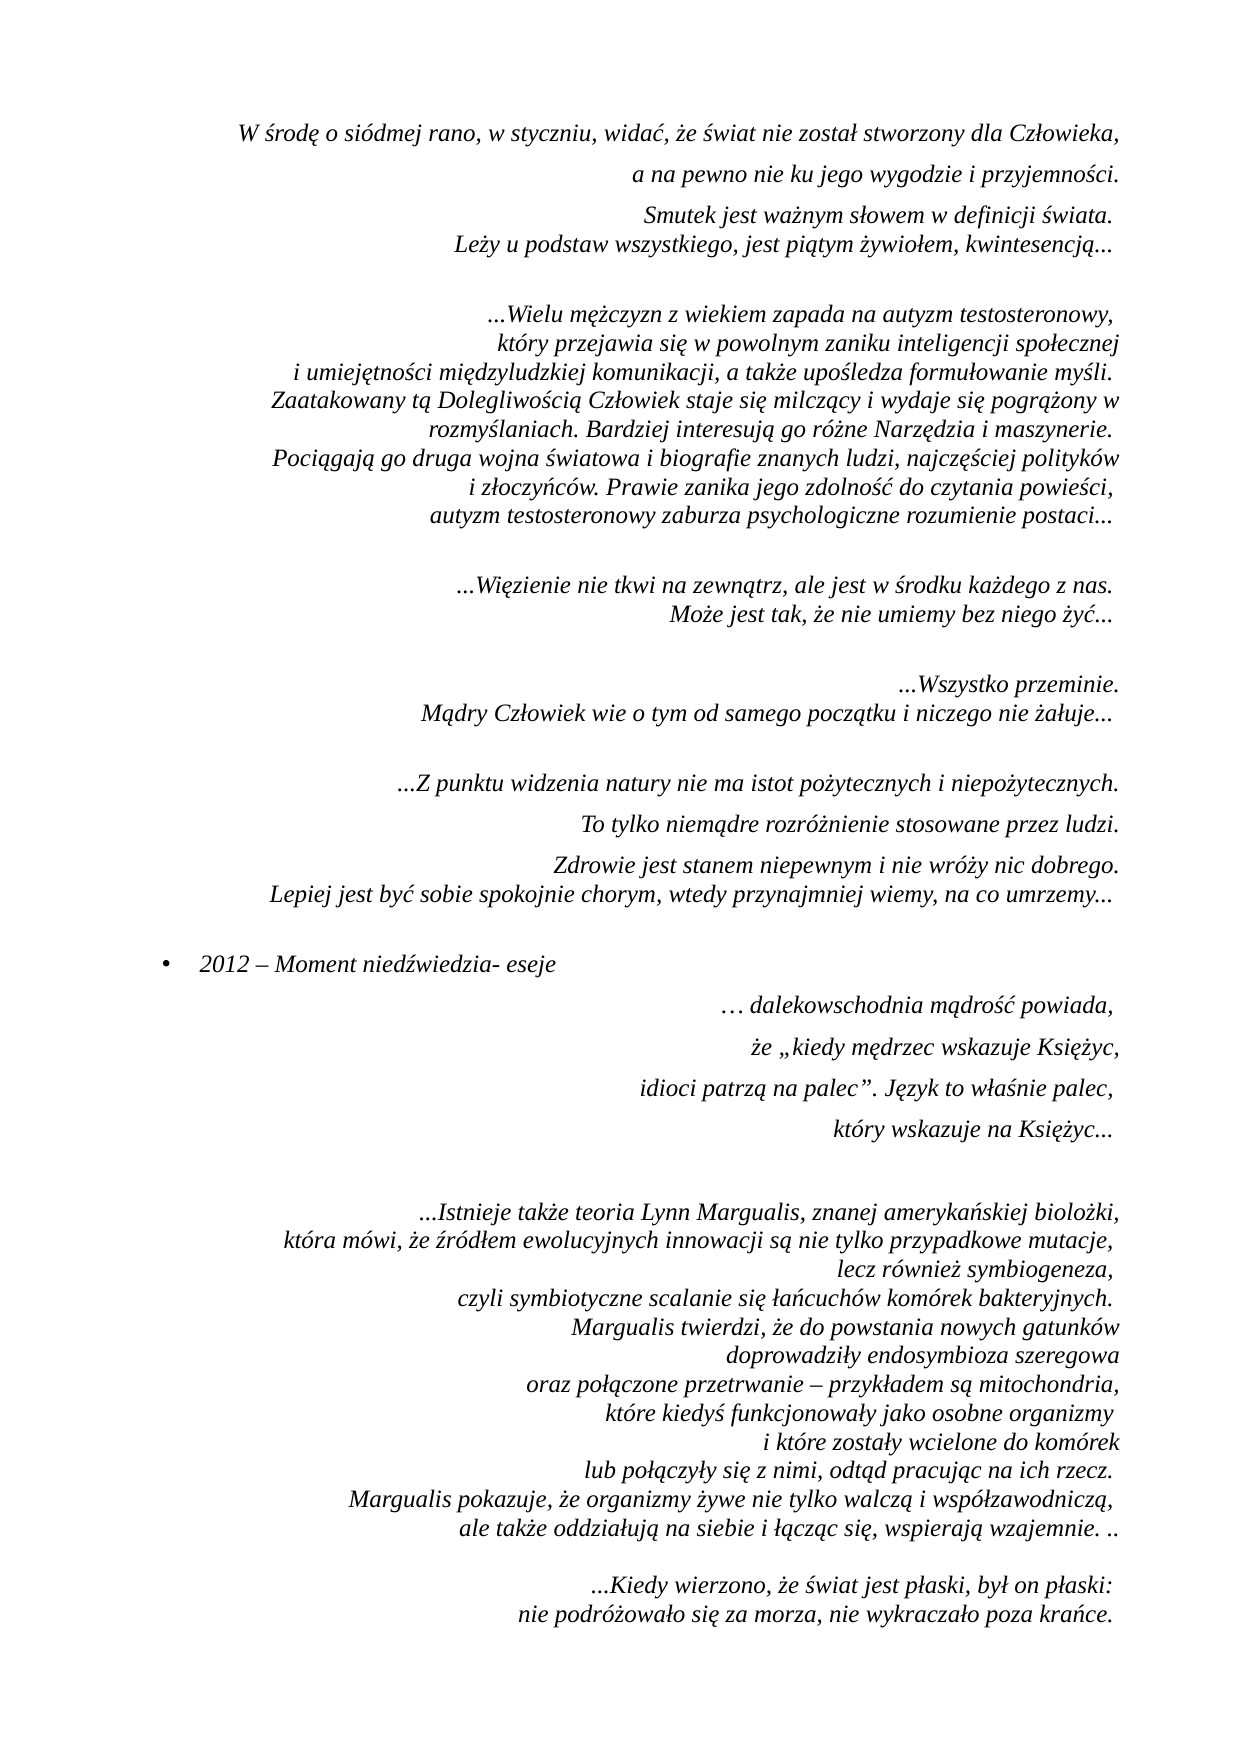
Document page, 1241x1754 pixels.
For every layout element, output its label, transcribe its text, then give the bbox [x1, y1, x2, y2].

text Smutek jest ważnym słowem w definicji świata. [118, 201, 1122, 229]
text nie podróżowało się za morza, nie wykraczało poza krańce. [118, 1599, 1122, 1628]
text że „kiedy mędrzec wskazuje Księżyc, [118, 1032, 1122, 1061]
text ...Z punktu widzenia natury nie ma istot pożytecznych i niepożytecznych. [118, 768, 1122, 797]
text i złoczyńców. Prawie zanika jego zdolność do czytania powieści, [118, 472, 1122, 501]
text ...Wielu mężczyzn z wiekiem zapada na autyzm testosteronowy, [118, 299, 1122, 328]
text czyli symbiotyczne scalanie się łańcuchów komórek bakteryjnych. [118, 1283, 1122, 1312]
text a na pewno nie ku jego wygodzie i przyjemności. [118, 159, 1122, 188]
text ...Kiedy wierzono, że świat jest płaski, był on płaski: [118, 1571, 1122, 1599]
text która mówi, że źródłem ewolucyjnych innowacji są nie tylko przypadkowe mutacje, [118, 1226, 1122, 1254]
text Margualis pokazuje, że organizmy żywe nie tylko walczą i współzawodniczą, [118, 1484, 1122, 1513]
text … dalekowschodnia mądrość powiada, [118, 991, 1122, 1019]
text które kiedyś funkcjonowały jako osobne organizmy [118, 1398, 1122, 1427]
text lecz również symbiogeneza, [118, 1254, 1122, 1283]
text i umiejętności międzyludzkiej komunikacji, a także upośledza formułowanie myśli. [118, 357, 1122, 386]
text lub połączyły się z nimi, odtąd pracując na ich rzecz. [118, 1456, 1122, 1484]
text ale także oddziałują na siebie i łącząc się, wspierają wzajemnie. .. [118, 1513, 1122, 1542]
text W środę o siódmej rano, w styczniu, widać, że świat nie został stworzony dla Człowieka, [118, 118, 1122, 147]
text oraz połączone przetrwanie – przykładem są mitochondria, [118, 1369, 1122, 1398]
text Leży u podstaw wszystkiego, jest piątym żywiołem, kwintesencją... [118, 229, 1122, 258]
text który przejawia się w powolnym zaniku inteligencji społecznej [118, 328, 1122, 357]
text Lepiej jest być sobie spokojnie chorym, wtedy przynajmniej wiemy, na co umrzemy... [118, 879, 1122, 908]
text Mądry Człowiek wie o tym od samego początku i niczego nie żałuje... [118, 698, 1122, 727]
text ...Wszystko przeminie. [118, 669, 1122, 698]
list 2012 – Moment niedźwiedzia- eseje [162, 949, 1122, 978]
text ...Więzienie nie tkwi na zewnątrz, ale jest w środku każdego z nas. [118, 571, 1122, 599]
text doprowadziły endosymbioza szeregowa [118, 1341, 1122, 1369]
text i które zostały wcielone do komórek [118, 1427, 1122, 1456]
text Zaatakowany tą Dolegliwością Człowiek staje się milczący i wydaje się pogrążony w rozmyślaniach. Bardziej interesują go różne Narzędzia i maszynerie. [118, 386, 1122, 443]
text ...Istnieje także teoria Lynn Margualis, znanej amerykańskiej biolożki, [118, 1197, 1122, 1226]
text Pociągają go druga wojna światowa i biografie znanych ludzi, najczęściej polityków [118, 443, 1122, 472]
text Zdrowie jest stanem niepewnym i nie wróży nic dobrego. [118, 851, 1122, 879]
text autyzm testosteronowy zaburza psychologiczne rozumienie postaci... [118, 501, 1122, 529]
text idioci patrzą na palec”. Język to właśnie palec, [118, 1073, 1122, 1102]
text To tylko niemądre rozróżnienie stosowane przez ludzi. [118, 809, 1122, 838]
text Margualis twierdzi, że do powstania nowych gatunków [118, 1312, 1122, 1341]
text Może jest tak, że nie umiemy bez niego żyć... [118, 599, 1122, 628]
text który wskazuje na Księżyc... [118, 1114, 1122, 1143]
